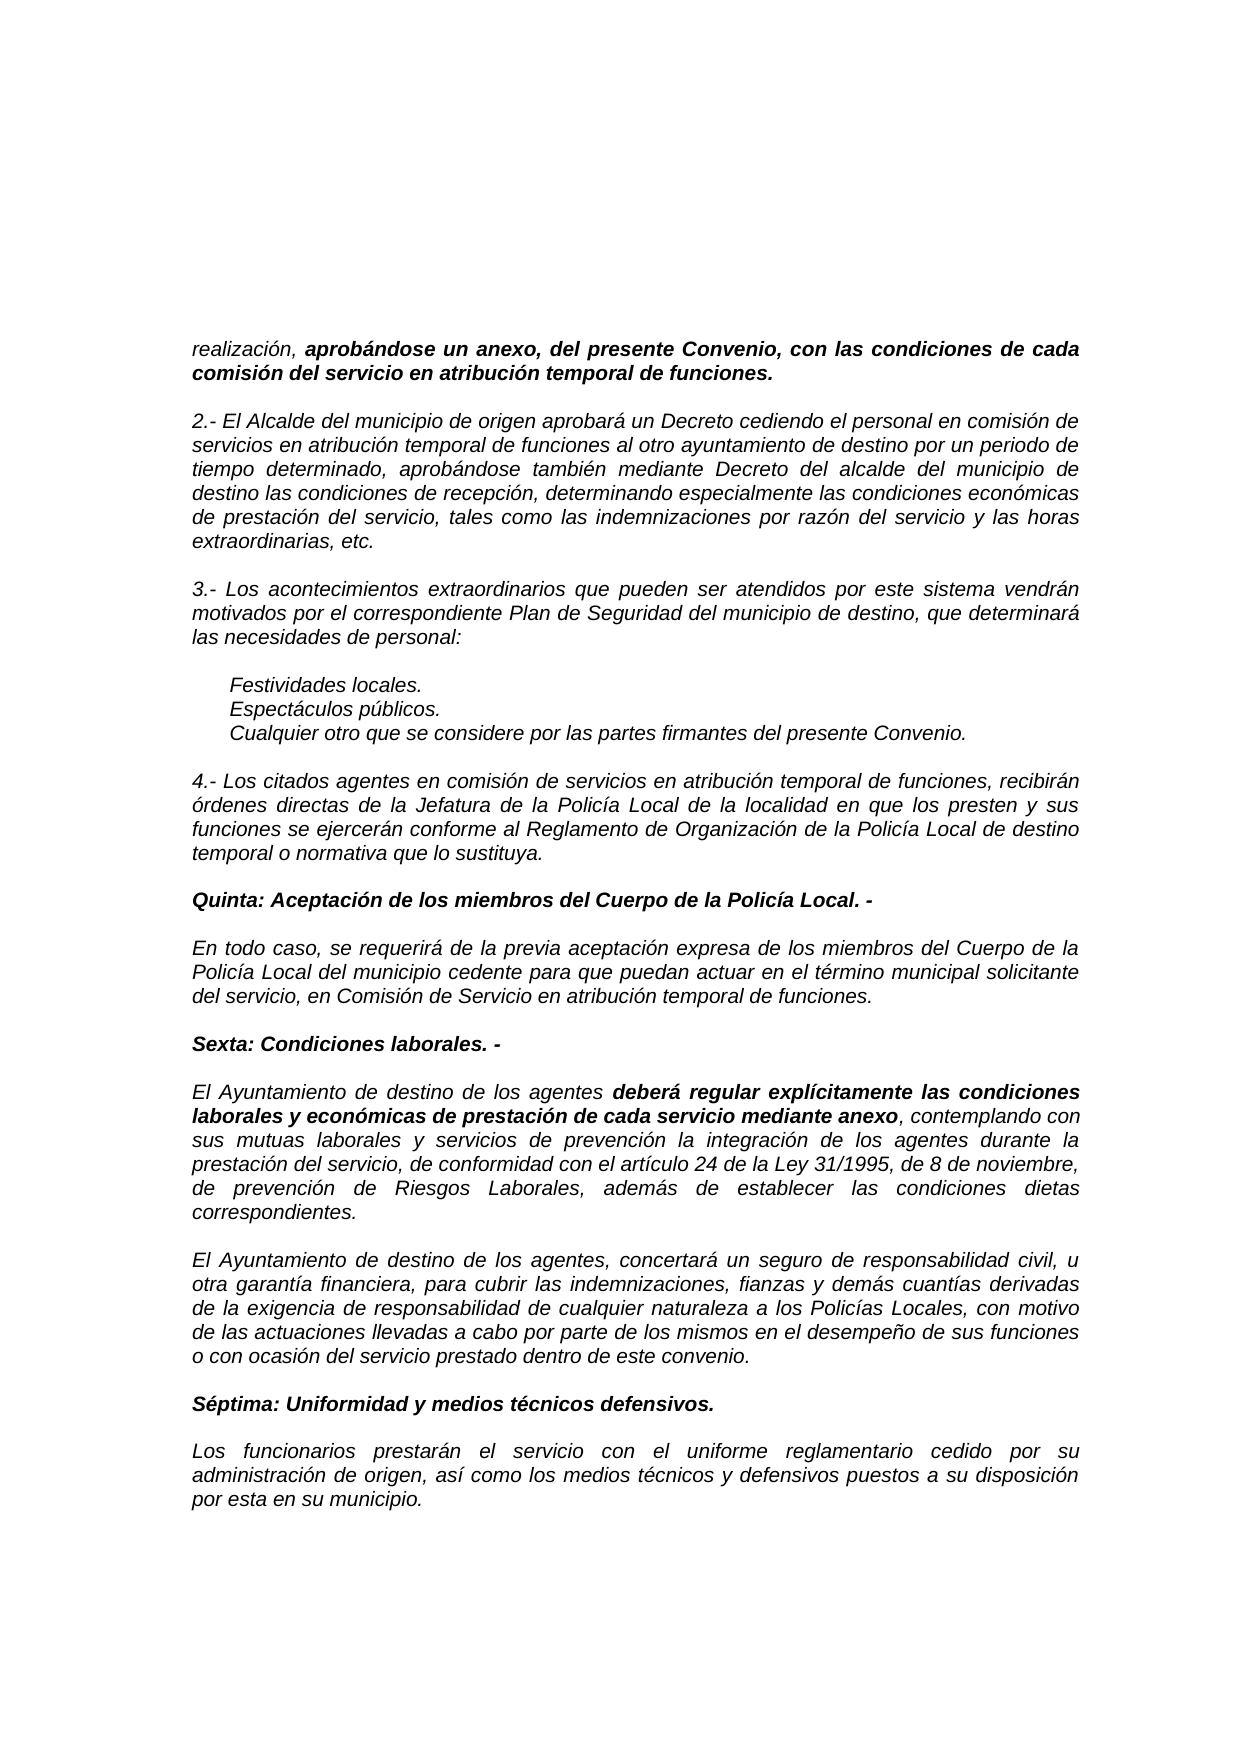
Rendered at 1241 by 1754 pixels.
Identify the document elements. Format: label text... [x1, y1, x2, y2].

text 3.- Los acontecimientos extraordinarios que pueden ser atendidos por este sistema vendrán motivados por el correspondiente Plan de Seguridad del municipio de destino, que determinará las necesidades de personal: [192, 577, 1081, 649]
text En todo caso, se requerirá de la previa aceptación expresa de los miembros del Cuerpo de la Policía Local del municipio cedente para que puedan actuar en el término municipal solicitante del servicio, en Comisión de Servicio en atribución temporal de funciones. [192, 936, 1081, 1008]
text realización, aprobándose un anexo, del presente Convenio, con las condiciones de cada comisión del servicio en atribución temporal de funciones. [192, 337, 1081, 385]
text Los funcionarios prestarán el servicio con el uniforme reglamentario cedido por su administración de origen, así como los medios técnicos y defensivos puestos a su disposición por esta en su municipio. [192, 1439, 1081, 1511]
text 4.- Los citados agentes en comisión de servicios en atribución temporal de funciones, recibirán órdenes directas de la Jefatura de la Policía Local de la localidad en que los presten y sus funciones se ejercerán conforme al Reglamento de Organización de la Policía Local de destino temporal o normativa que lo sustituya. [192, 768, 1081, 864]
list Espectáculos públicos. [229, 697, 1081, 721]
text El Ayuntamiento de destino de los agentes deberá regular explícitamente las condiciones laborales y económicas de prestación de cada servicio mediante anexo, contemplando con sus mutuas laborales y servicios de prevención la integración de los agentes durante la prestación del servicio, de conformidad con el artículo 24 de la Ley 31/1995, de 8 de noviembre, de prevención de Riesgos Laborales, además de establecer las condiciones dietas correspondientes. [192, 1080, 1081, 1224]
list Festividades locales. [229, 673, 1081, 697]
text Séptima: Uniformidad y medios técnicos defensivos. [192, 1391, 1081, 1415]
text El Ayuntamiento de destino de los agentes, concertará un seguro de responsabilidad civil, u otra garantía financiera, para cubrir las indemnizaciones, fianzas y demás cuantías derivadas de la exigencia de responsabilidad de cualquier naturaleza a los Policías Locales, con motivo de las actuaciones llevadas a cabo por parte de los mismos en el desempeño de sus funciones o con ocasión del servicio prestado dentro de este convenio. [192, 1248, 1081, 1367]
text Quinta: Aceptación de los miembros del Cuerpo de la Policía Local. - [192, 888, 1081, 912]
text 2.- El Alcalde del municipio de origen aprobará un Decreto cediendo el personal en comisión de servicios en atribución temporal de funciones al otro ayuntamiento de destino por un periodo de tiempo determinado, aprobándose también mediante Decreto del alcalde del municipio de destino las condiciones de recepción, determinando especialmente las condiciones económicas de prestación del servicio, tales como las indemnizaciones por razón del servicio y las horas extraordinarias, etc. [192, 409, 1081, 553]
text Sexta: Condiciones laborales. - [192, 1032, 1081, 1056]
list Cualquier otro que se considere por las partes firmantes del presente Convenio. [229, 721, 1081, 744]
